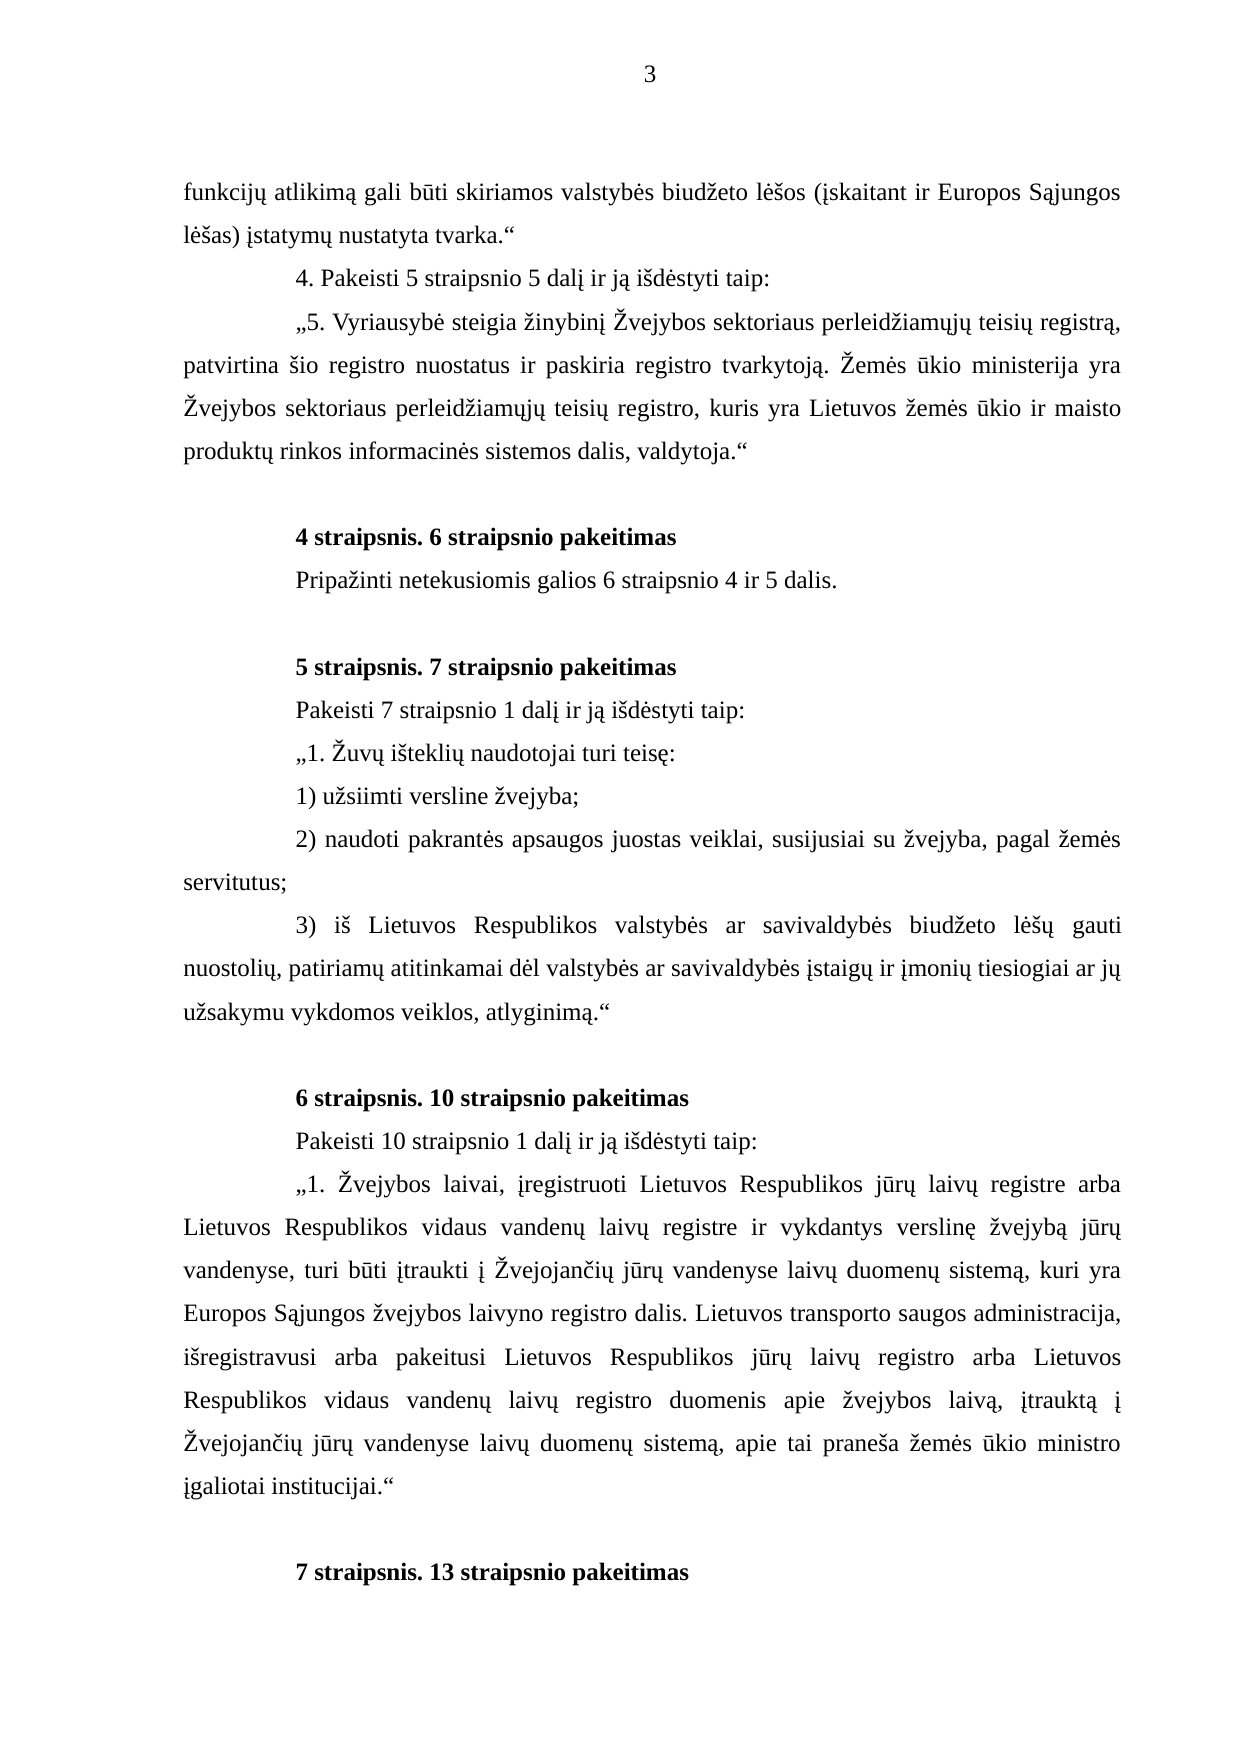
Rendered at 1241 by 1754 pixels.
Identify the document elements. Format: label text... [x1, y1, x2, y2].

text 3) iš Lietuvos Respublikos valstybės ar savivaldybės biudžeto lėšų gauti nuostolių, patiriamų atitinkamai dėl valstybės ar savivaldybės įstaigų ir įmonių tiesiogiai ar jų užsakymu vykdomos veiklos, atlyginimą.“ [183, 910, 1122, 1025]
text 5 straipsnis. 7 straipsnio pakeitimas [183, 652, 1122, 680]
text 1) užsiimti versline žvejyba; [183, 781, 1122, 810]
text funkcijų atlikimą gali būti skiriamos valstybės biudžeto lėšos (įskaitant ir Europos Sąjungos lėšas) įstatymų nustatyta tvarka.“ [183, 177, 1122, 249]
text 4 straipsnis. 6 straipsnio pakeitimas [183, 522, 1122, 551]
text Pakeisti 7 straipsnio 1 dalį ir ją išdėstyti taip: [183, 695, 1122, 723]
text 7 straipsnis. 13 straipsnio pakeitimas [183, 1557, 1122, 1586]
text „1. Žvejybos laivai, įregistruoti Lietuvos Respublikos jūrų laivų registre arba Lietuvos Respublikos vidaus vandenų laivų registre ir vykdantys verslinę žvejybą jūrų vandenyse, turi būti įtraukti į Žvejojančių jūrų vandenyse laivų duomenų sistemą, kuri yra Europos Sąjungos žvejybos laivyno registro dalis. Lietuvos transporto saugos administracija, išregistravusi arba pakeitusi Lietuvos Respublikos jūrų laivų registro arba Lietuvos Respublikos vidaus vandenų laivų registro duomenis apie žvejybos laivą, įtrauktą į Žvejojančių jūrų vandenyse laivų duomenų sistemą, apie tai praneša žemės ūkio ministro įgaliotai institucijai.“ [183, 1169, 1122, 1500]
text „1. Žuvų išteklių naudotojai turi teisę: [183, 738, 1122, 767]
text „5. Vyriausybė steigia žinybinį Žvejybos sektoriaus perleidžiamųjų teisių registrą, patvirtina šio registro nuostatus ir paskiria registro tvarkytoją. Žemės ūkio ministerija yra Žvejybos sektoriaus perleidžiamųjų teisių registro, kuris yra Lietuvos žemės ūkio ir maisto produktų rinkos informacinės sistemos dalis, valdytoja.“ [183, 307, 1122, 465]
text 2) naudoti pakrantės apsaugos juostas veiklai, susijusiai su žvejyba, pagal žemės servitutus; [183, 824, 1122, 896]
text Pripažinti netekusiomis galios 6 straipsnio 4 ir 5 dalis. [183, 565, 1122, 594]
text Pakeisti 10 straipsnio 1 dalį ir ją išdėstyti taip: [183, 1126, 1122, 1155]
text 4. Pakeisti 5 straipsnio 5 dalį ir ją išdėstyti taip: [183, 263, 1122, 292]
text 6 straipsnis. 10 straipsnio pakeitimas [183, 1083, 1122, 1112]
